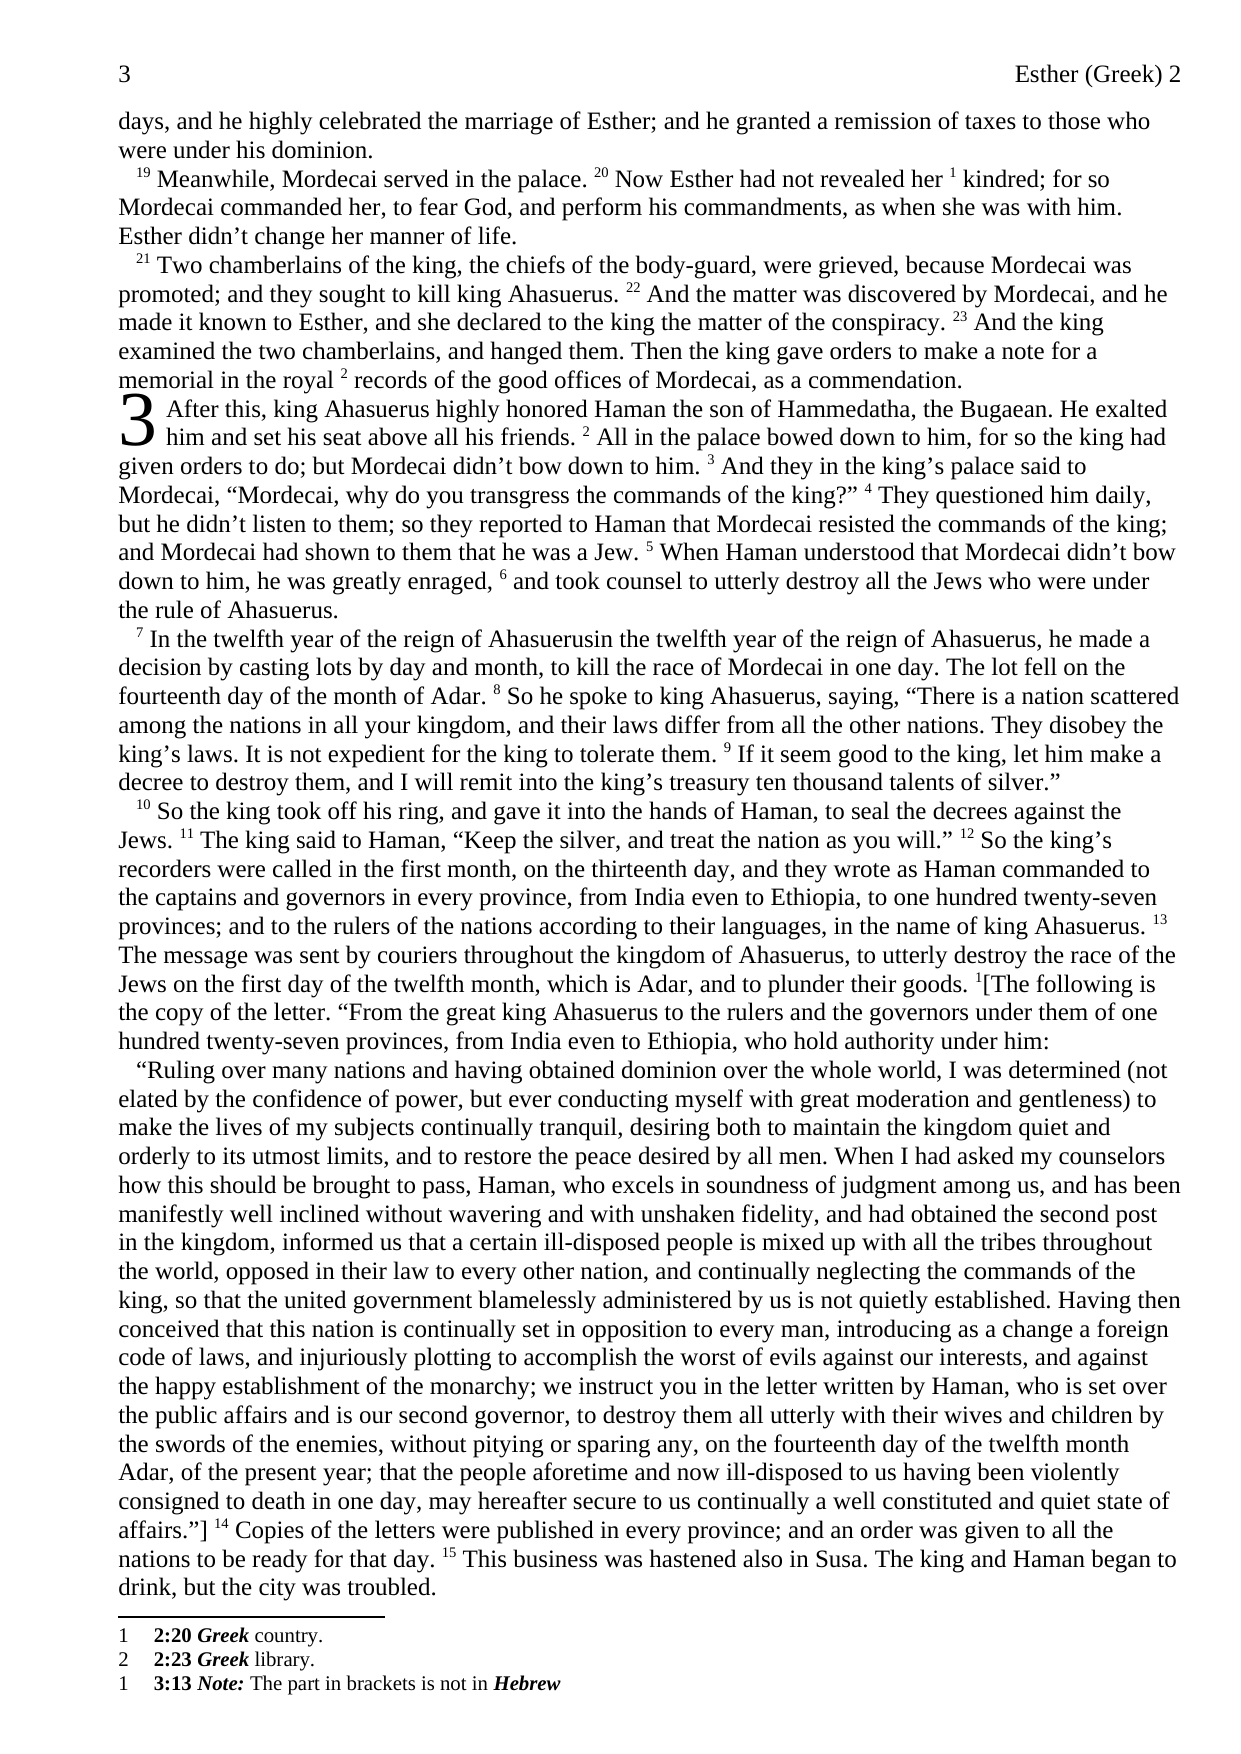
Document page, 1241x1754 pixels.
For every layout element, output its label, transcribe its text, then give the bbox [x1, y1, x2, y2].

text “Ruling over many nations and having obtained dominion over the whole world, I was determined (not elated by the confidence of power, but ever conducting myself with great moderation and gentleness) to make the lives of my subjects continually tranquil, desiring both to maintain the kingdom quiet and orderly to its utmost limits, and to restore the peace desired by all men. When I had asked my counselors how this should be brought to pass, Haman, who excels in soundness of judgment among us, and has been manifestly well inclined without wavering and with unshaken fidelity, and had obtained the second post in the kingdom, informed us that a certain ill-disposed people is mixed up with all the tribes throughout the world, opposed in their law to every other nation, and continually neglecting the commands of the king, so that the united government blamelessly administered by us is not quietly established. Having then conceived that this nation is continually set in opposition to every man, introducing as a change a foreign code of laws, and injuriously plotting to accomplish the worst of evils against our interests, and against the happy establishment of the monarchy; we instruct you in the letter written by Haman, who is set over the public affairs and is our second governor, to destroy them all utterly with their wives and children by the swords of the enemies, without pitying or sparing any, on the fourteenth day of the twelfth month Adar, of the present year; that the people aforetime and now ill-disposed to us having been violently consigned to death in one day, may hereafter secure to us continually a well constituted and quiet state of affairs.”] 14 Copies of the letters were published in every province; and an order was given to all the nations to be ready for that day. 15 This business was hastened also in Susa. The king and Haman began to drink, but the city was troubled. [118, 1055, 1181, 1601]
text 7 In the twelfth year of the reign of Ahasuerusin the twelfth year of the reign of Ahasuerus, he made a decision by casting lots by day and month, to kill the race of Mordecai in one day. The lot fell on the fourteenth day of the month of Adar. 8 So he spoke to king Ahasuerus, saying, “There is a nation scattered among the nations in all your kingdom, and their laws differ from all the other nations. They disobey the king’s laws. It is not expedient for the king to tolerate them. 9 If it seem good to the king, let him make a decree to destroy them, and I will remit into the king’s treasury ten thousand talents of silver.” [118, 624, 1181, 796]
text 3After this, king Ahasuerus highly honored Haman the son of Hammedatha, the Bugaean. He exalted him and set his seat above all his friends. 2 All in the palace bowed down to him, for so the king had given orders to do; but Mordecai didn’t bow down to him. 3 And they in the king’s palace said to Mordecai, “Mordecai, why do you transgress the commands of the king?” 4 They questioned him daily, but he didn’t listen to them; so they reported to Haman that Mordecai resisted the commands of the king; and Mordecai had shown to them that he was a Jew. 5 When Haman understood that Mordecai didn’t bow down to him, he was greatly enraged, 6 and took counsel to utterly destroy all the Jews who were under the rule of Ahasuerus. [118, 394, 1181, 624]
text 2:20 Greek country. [118, 1623, 1181, 1647]
text 3:13 Note: The part in brackets is not in Hebrew [118, 1671, 1181, 1695]
text days, and he highly celebrated the marriage of Esther; and he granted a remission of taxes to those who were under his dominion. [118, 106, 1181, 164]
text 19 Meanwhile, Mordecai served in the palace. 20 Now Esther had not revealed her kindred; for so Mordecai commanded her, to fear God, and perform his commandments, as when she was with him. Esther didn’t change her manner of life. [118, 164, 1181, 250]
text 10 So the king took off his ring, and gave it into the hands of Haman, to seal the decrees against the Jews. 11 The king said to Haman, “Keep the silver, and treat the nation as you will.” 12 So the king’s recorders were called in the first month, on the thirteenth day, and they wrote as Haman commanded to the captains and governors in every province, from India even to Ethiopia, to one hundred twenty-seven provinces; and to the rulers of the nations according to their languages, in the name of king Ahasuerus. 13 The message was sent by couriers throughout the kingdom of Ahasuerus, to utterly destroy the race of the Jews on the first day of the twelfth month, which is Adar, and to plunder their goods. [The following is the copy of the letter. “From the great king Ahasuerus to the rulers and the governors under them of one hundred twenty-seven provinces, from India even to Ethiopia, who hold authority under him: [118, 796, 1181, 1055]
text 21 Two chamberlains of the king, the chiefs of the body-guard, were grieved, because Mordecai was promoted; and they sought to kill king Ahasuerus. 22 And the matter was discovered by Mordecai, and he made it known to Esther, and she declared to the king the matter of the conspiracy. 23 And the king examined the two chamberlains, and hanged them. Then the king gave orders to make a note for a memorial in the royal records of the good offices of Mordecai, as a commendation. [118, 250, 1181, 394]
text 2:23 Greek library. [118, 1647, 1181, 1671]
